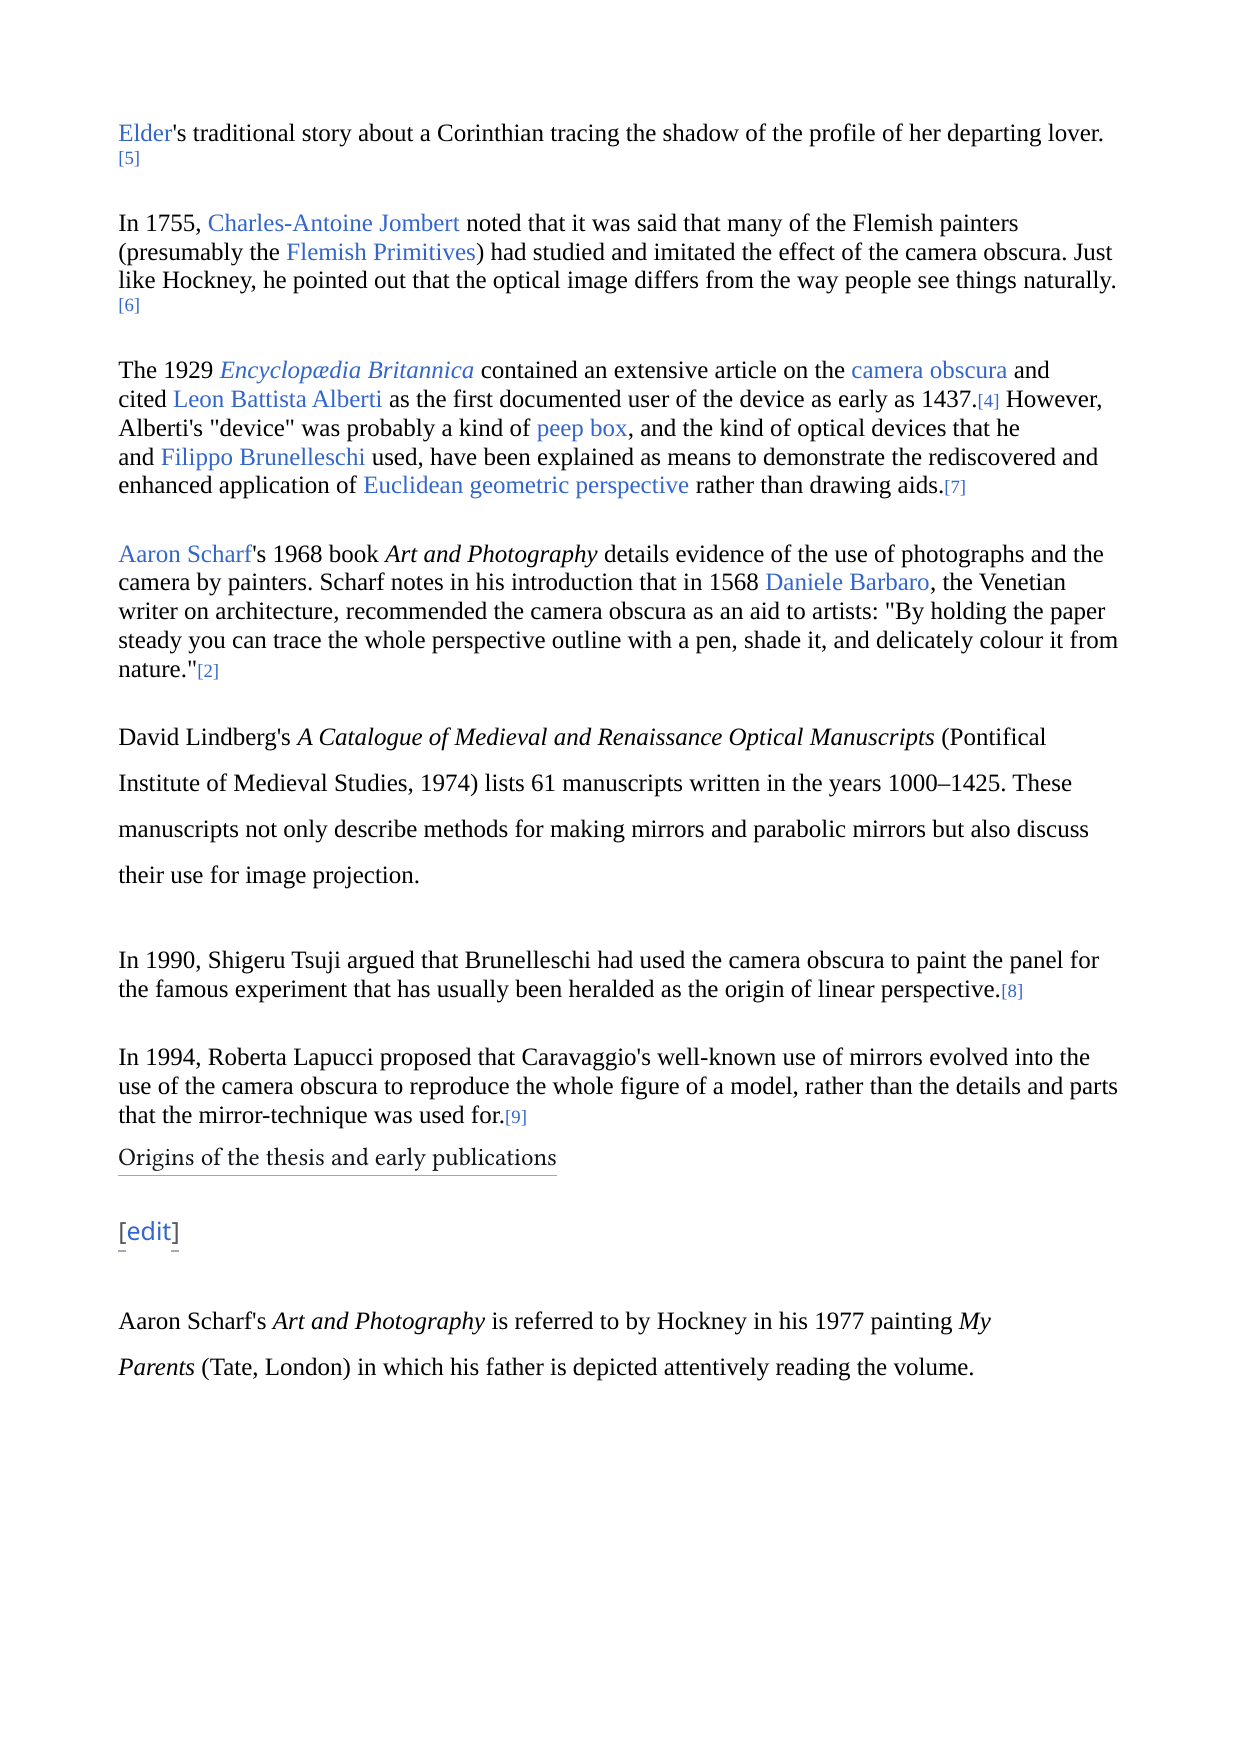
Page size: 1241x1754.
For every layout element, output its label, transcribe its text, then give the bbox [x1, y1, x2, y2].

text The 1929 Encyclopædia Britannica contained an extensive article on the camera obscura and cited Leon Battista Alberti as the first documented user of the device as early as 1437.[4] However, Alberti's "device" was probably a kind of peep box, and the kind of optical devices that he and Filippo Brunelleschi used, have been explained as means to demonstrate the rediscovered and enhanced application of Euclidean geometric perspective rather than drawing aids.[7] [118, 355, 1122, 499]
subtitle Origins of the thesis and early publications [118, 1143, 1122, 1176]
text Aaron Scharf's 1968 book Art and Photography details evidence of the use of photographs and the camera by painters. Scharf notes in his introduction that in 1568 Daniele Barbaro, the Venetian writer on architecture, recommended the camera obscura as an aid to artists: "By holding the paper steady you can trace the whole perspective outline with a pen, shade it, and delicately colour it from nature."[2] [118, 539, 1122, 682]
text In 1990, Shigeru Tsuji argued that Brunelleschi had used the camera obscura to paint the panel for the famous experiment that has usually been heralded as the origin of linear perspective.[8] [118, 945, 1122, 1003]
text [edit] [118, 1213, 1122, 1252]
text Aaron Scharf's Art and Photography is referred to by Hockney in his 1977 painting My Parents (Tate, London) in which his father is depicted attentively reading the volume. [118, 1306, 1122, 1381]
text In 1755, Charles-Antoine Jombert noted that it was said that many of the Flemish painters (presumably the Flemish Primitives) had studied and imitated the effect of the camera obscura. Just like Hockney, he pointed out that the optical image differs from the way people see things naturally.[6] [118, 208, 1122, 316]
text In 1994, Roberta Lapucci proposed that Caravaggio's well-known use of mirrors evolved into the use of the camera obscura to reproduce the whole figure of a model, rather than the details and parts that the mirror-technique was used for.[9] [118, 1042, 1122, 1129]
text David Lindberg's A Catalogue of Medieval and Renaissance Optical Manuscripts (Pontifical Institute of Medieval Studies, 1974) lists 61 manuscripts written in the years 1000–1425. These manuscripts not only describe methods for making mirrors and parabolic mirrors but also discuss their use for image projection. [118, 722, 1122, 889]
text Elder's traditional story about a Corinthian tracing the shadow of the profile of her departing lover.[5] [118, 118, 1122, 168]
